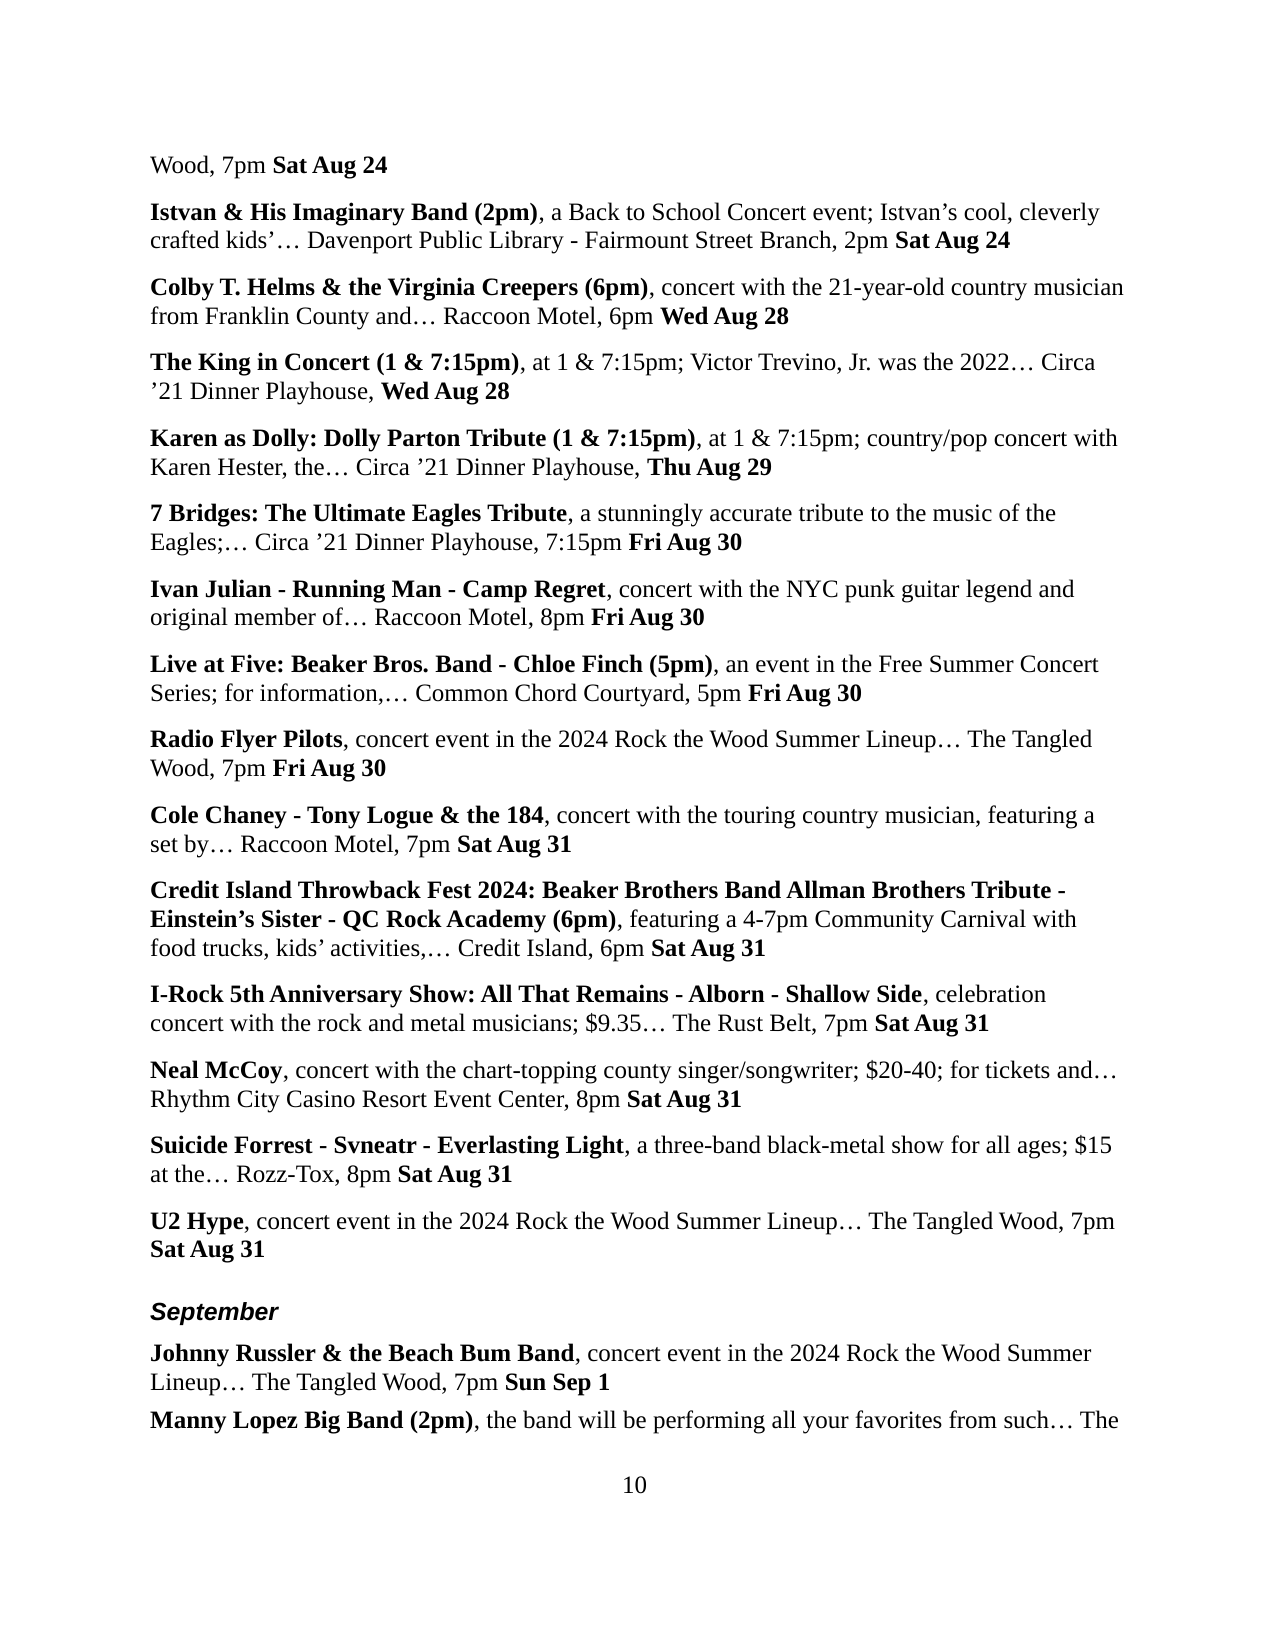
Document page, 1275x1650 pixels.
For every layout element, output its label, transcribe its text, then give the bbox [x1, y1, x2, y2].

text Colby T. Helms & the Virginia Creepers (6pm), concert with the 21-year-old country musician from Franklin County and… Raccoon Motel, 6pm Wed Aug 28 [150, 272, 1125, 329]
subtitle September [150, 1297, 1125, 1326]
text Manny Lopez Big Band (2pm), the band will be performing all your favorites from such… The [150, 1405, 1125, 1433]
text The King in Concert (1 & 7:15pm), at 1 & 7:15pm; Victor Trevino, Jr. was the 2022… Circa ’21 Dinner Playhouse, Wed Aug 28 [150, 347, 1125, 405]
text I-Rock 5th Anniversary Show: All That Remains - Alborn - Shallow Side, celebration concert with the rock and metal musicians; $9.35… The Rust Belt, 7pm Sat Aug 31 [150, 979, 1125, 1037]
text Radio Flyer Pilots, concert event in the 2024 Rock the Wood Summer Lineup… The Tangled Wood, 7pm Fri Aug 30 [150, 724, 1125, 782]
text Johnny Russler & the Beach Bum Band, concert event in the 2024 Rock the Wood Summer Lineup… The Tangled Wood, 7pm Sun Sep 1 [150, 1338, 1125, 1396]
text Neal McCoy, concert with the chart-topping county singer/songwriter; $20-40; for tickets and… Rhythm City Casino Resort Event Center, 8pm Sat Aug 31 [150, 1055, 1125, 1112]
text Live at Five: Beaker Bros. Band - Chloe Finch (5pm), an event in the Free Summer Concert Series; for information,… Common Chord Courtyard, 5pm Fri Aug 30 [150, 649, 1125, 707]
text Cole Chaney - Tony Logue & the 184, concert with the touring country musician, featuring a set by… Raccoon Motel, 7pm Sat Aug 31 [150, 800, 1125, 857]
text U2 Hype, concert event in the 2024 Rock the Wood Summer Lineup… The Tangled Wood, 7pm Sat Aug 31 [150, 1206, 1125, 1263]
text Istvan & His Imaginary Band (2pm), a Back to School Concert event; Istvan’s cool, cleverly crafted kids’… Davenport Public Library - Fairmount Street Branch, 2pm Sat Aug 24 [150, 197, 1125, 254]
text Credit Island Throwback Fest 2024: Beaker Brothers Band Allman Brothers Tribute - Einstein’s Sister - QC Rock Academy (6pm), featuring a 4-7pm Community Carnival with food trucks, kids’ activities,… Credit Island, 6pm Sat Aug 31 [150, 875, 1125, 962]
text Ivan Julian - Running Man - Camp Regret, concert with the NYC punk guitar legend and original member of… Raccoon Motel, 8pm Fri Aug 30 [150, 574, 1125, 631]
text Karen as Dolly: Dolly Parton Tribute (1 & 7:15pm), at 1 & 7:15pm; country/pop concert with Karen Hester, the… Circa ’21 Dinner Playhouse, Thu Aug 29 [150, 423, 1125, 480]
text Suicide Forrest - Svneatr - Everlasting Light, a three-band black-metal show for all ages; $15 at the… Rozz-Tox, 8pm Sat Aug 31 [150, 1130, 1125, 1188]
text 7 Bridges: The Ultimate Eagles Tribute, a stunningly accurate tribute to the music of the Eagles;… Circa ’21 Dinner Playhouse, 7:15pm Fri Aug 30 [150, 498, 1125, 556]
text Wood, 7pm Sat Aug 24 [150, 150, 1125, 179]
